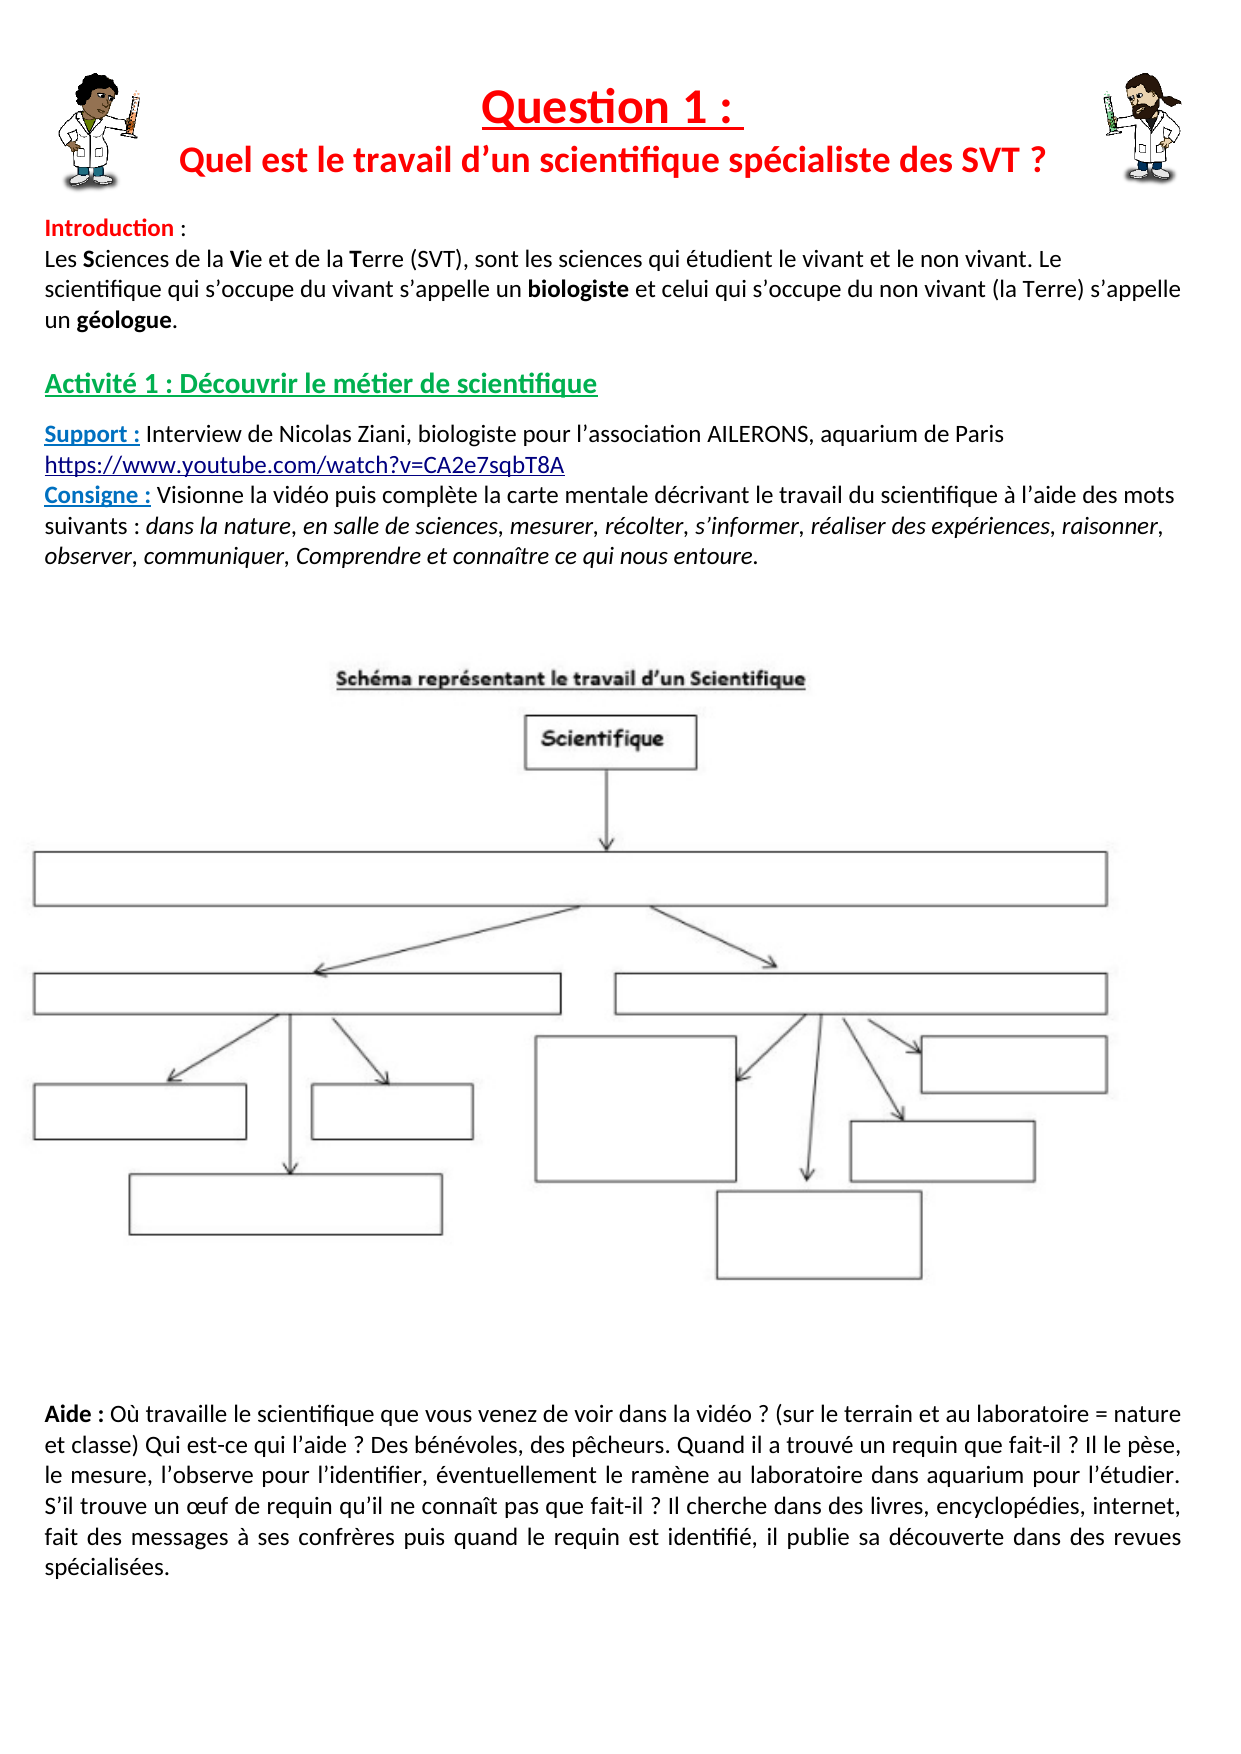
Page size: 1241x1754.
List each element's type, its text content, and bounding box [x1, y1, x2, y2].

text Support : Interview de Nicolas Ziani, biologiste pour l’association AILERONS, aquarium de Paris [44, 418, 1181, 449]
text [44, 75, 86, 136]
text https://www.youtube.com/watch?v=CA2e7sqbT8A [44, 449, 1181, 479]
text Quel est le travail d’un scientifique spécialiste des SVT ? [103, 136, 1138, 182]
text Les Sciences de la Vie et de la Terre (SVT), sont les sciences qui étudient le vivant et le non vivant. Le scientifique qui s’occupe du vivant s’appelle un biologiste et celui qui s’occupe du non vivant (la Terre) s’appelle un géologue. [44, 243, 1181, 334]
text [1158, 99, 1181, 130]
text [1153, 75, 1181, 101]
text Introduction : [44, 212, 1181, 243]
text Question 1 : [106, 75, 1136, 136]
text Consigne : Visionne la vidéo puis complète la carte mentale décrivant le travail du scientifique à l’aide des mots suivants : dans la nature, en salle de sciences, mesurer, récolter, s’informer, réaliser des expériences, raisonner, observer, communiquer, Comprendre et connaître ce qui nous entoure. [44, 479, 1181, 571]
text [44, 136, 77, 182]
text Activité 1 : Découvrir le métier de scientifique [44, 365, 1181, 401]
text Aide : Où travaille le scientifique que vous venez de voir dans la vidéo ? (sur le terrain et au laboratoire = nature et classe) Qui est-ce qui l’aide ? Des bénévoles, des pêcheurs. Quand il a trouvé un requin que fait-il ? Il le pèse, le mesure, l’observe pour l’identifier, éventuellement le ramène au laboratoire dans aquarium pour l’étudier. S’il trouve un œuf de requin qu’il ne connaît pas que fait-il ? Il cherche dans des livres, encyclopédies, internet, fait des messages à ses confrères puis quand le requin est identifié, il publie sa découverte dans des revues spécialisées. [44, 1398, 1181, 1582]
